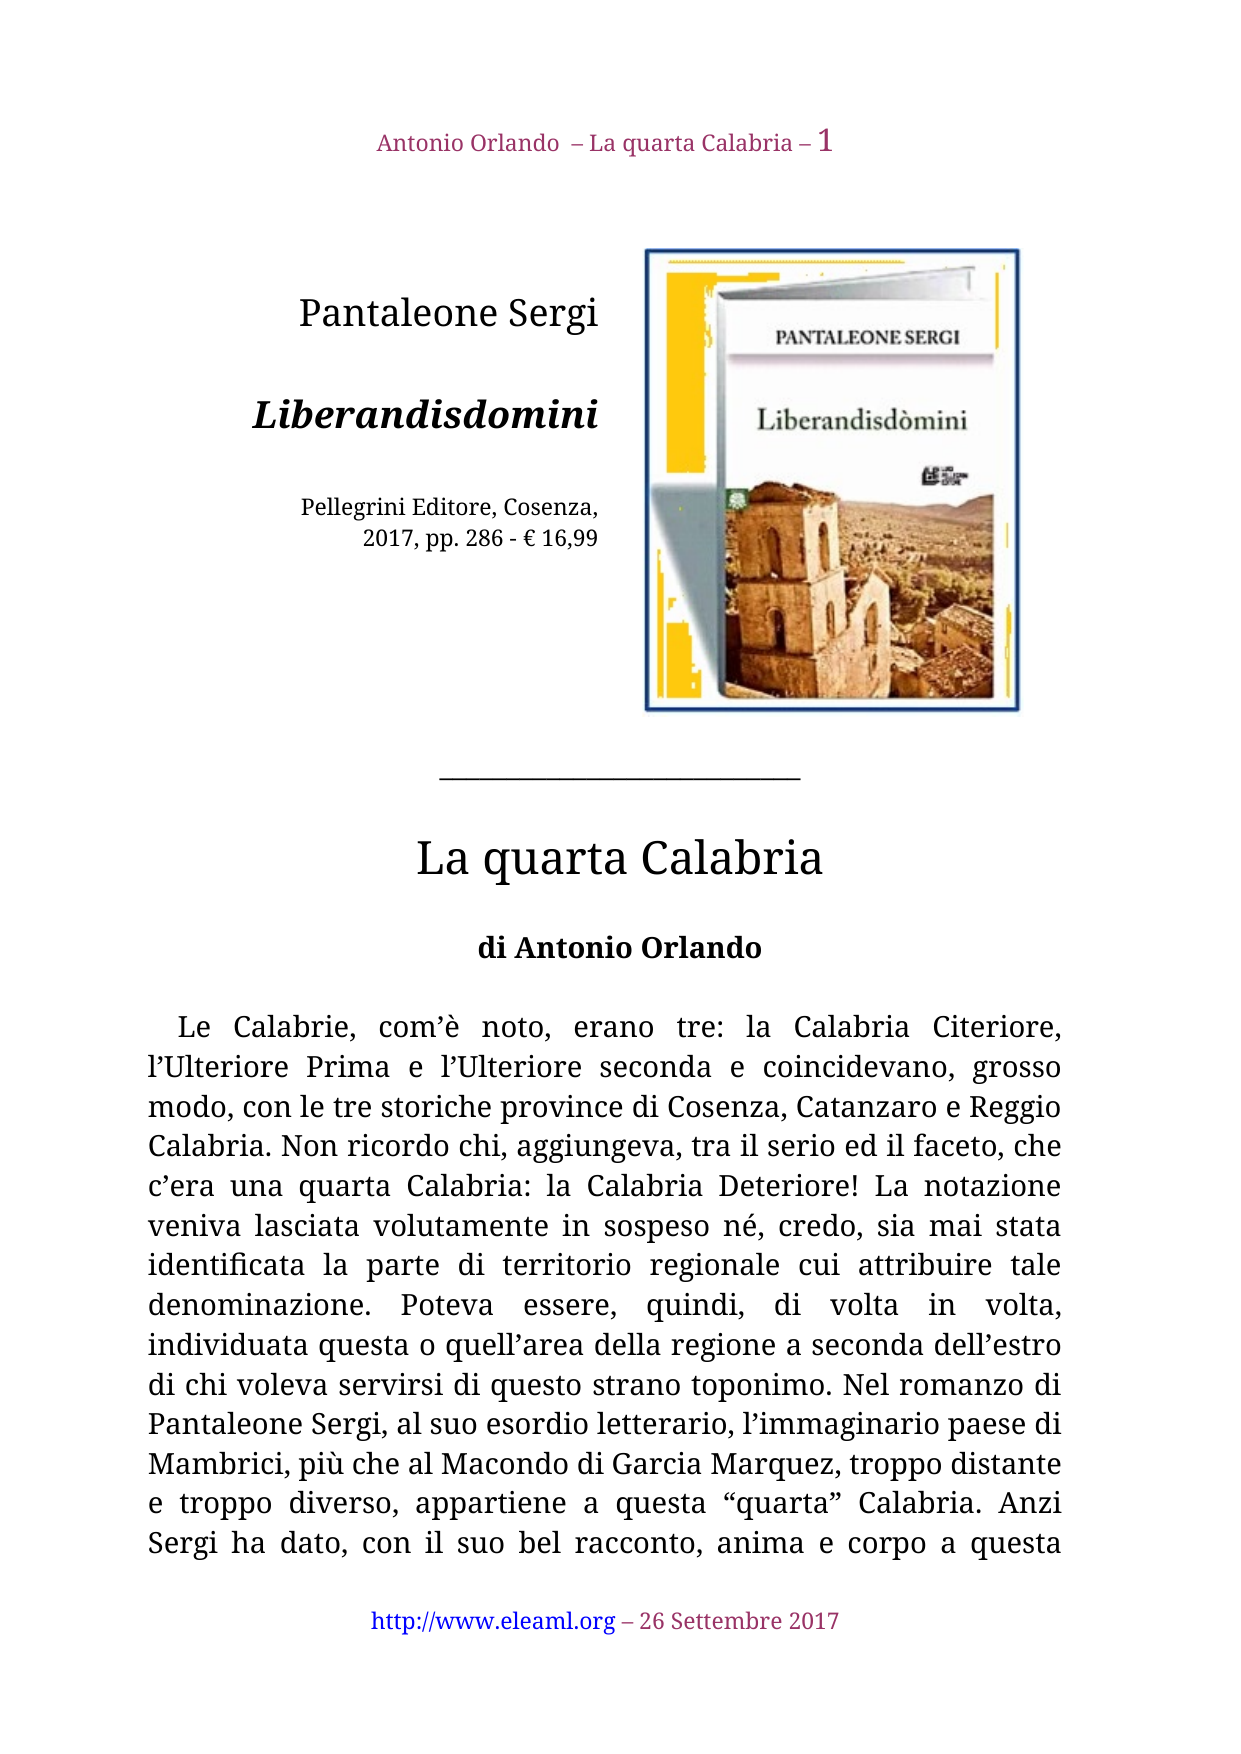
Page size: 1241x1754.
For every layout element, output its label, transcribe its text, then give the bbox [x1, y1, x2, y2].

table_header Pantaleone Sergi Liberandisdomini Pellegrini Editore, Cosenza, 2017, pp. 286 - € 16,99 [206, 230, 604, 746]
picture [642, 248, 1024, 717]
text ___________________________ [148, 746, 1063, 785]
table_header [604, 230, 1027, 746]
text Le Calabrie, com’è noto, erano tre: la Calabria Citeriore, l’Ulteriore Prima e l’Ulteriore seconda e coincidevano, grosso modo, con le tre storiche province di Cosenza, Catanzaro e Reggio Calabria. Non ricordo chi, aggiungeva, tra il serio ed il faceto, che c’era una quarta Calabria: la Calabria Deteriore! La notazione veniva lasciata volutamente in sospeso né, credo, sia mai stata identificata la parte di territorio regionale cui attribuire tale denominazione. Poteva essere, quindi, di volta in volta, individuata questa o quell’area della regione a seconda dell’estro di chi voleva servirsi di questo strano toponimo. Nel romanzo di Pantaleone Sergi, al suo esordio letterario, l’immaginario paese di Mambrici, più che al Macondo di Garcia Marquez, troppo distante e troppo diverso, appartiene a questa “quarta” Calabria. Anzi Sergi ha dato, con il suo bel racconto, anima e corpo a questa [148, 1007, 1063, 1562]
text di Antonio Orlando [148, 927, 1063, 967]
text La quarta Calabria [148, 825, 1063, 887]
